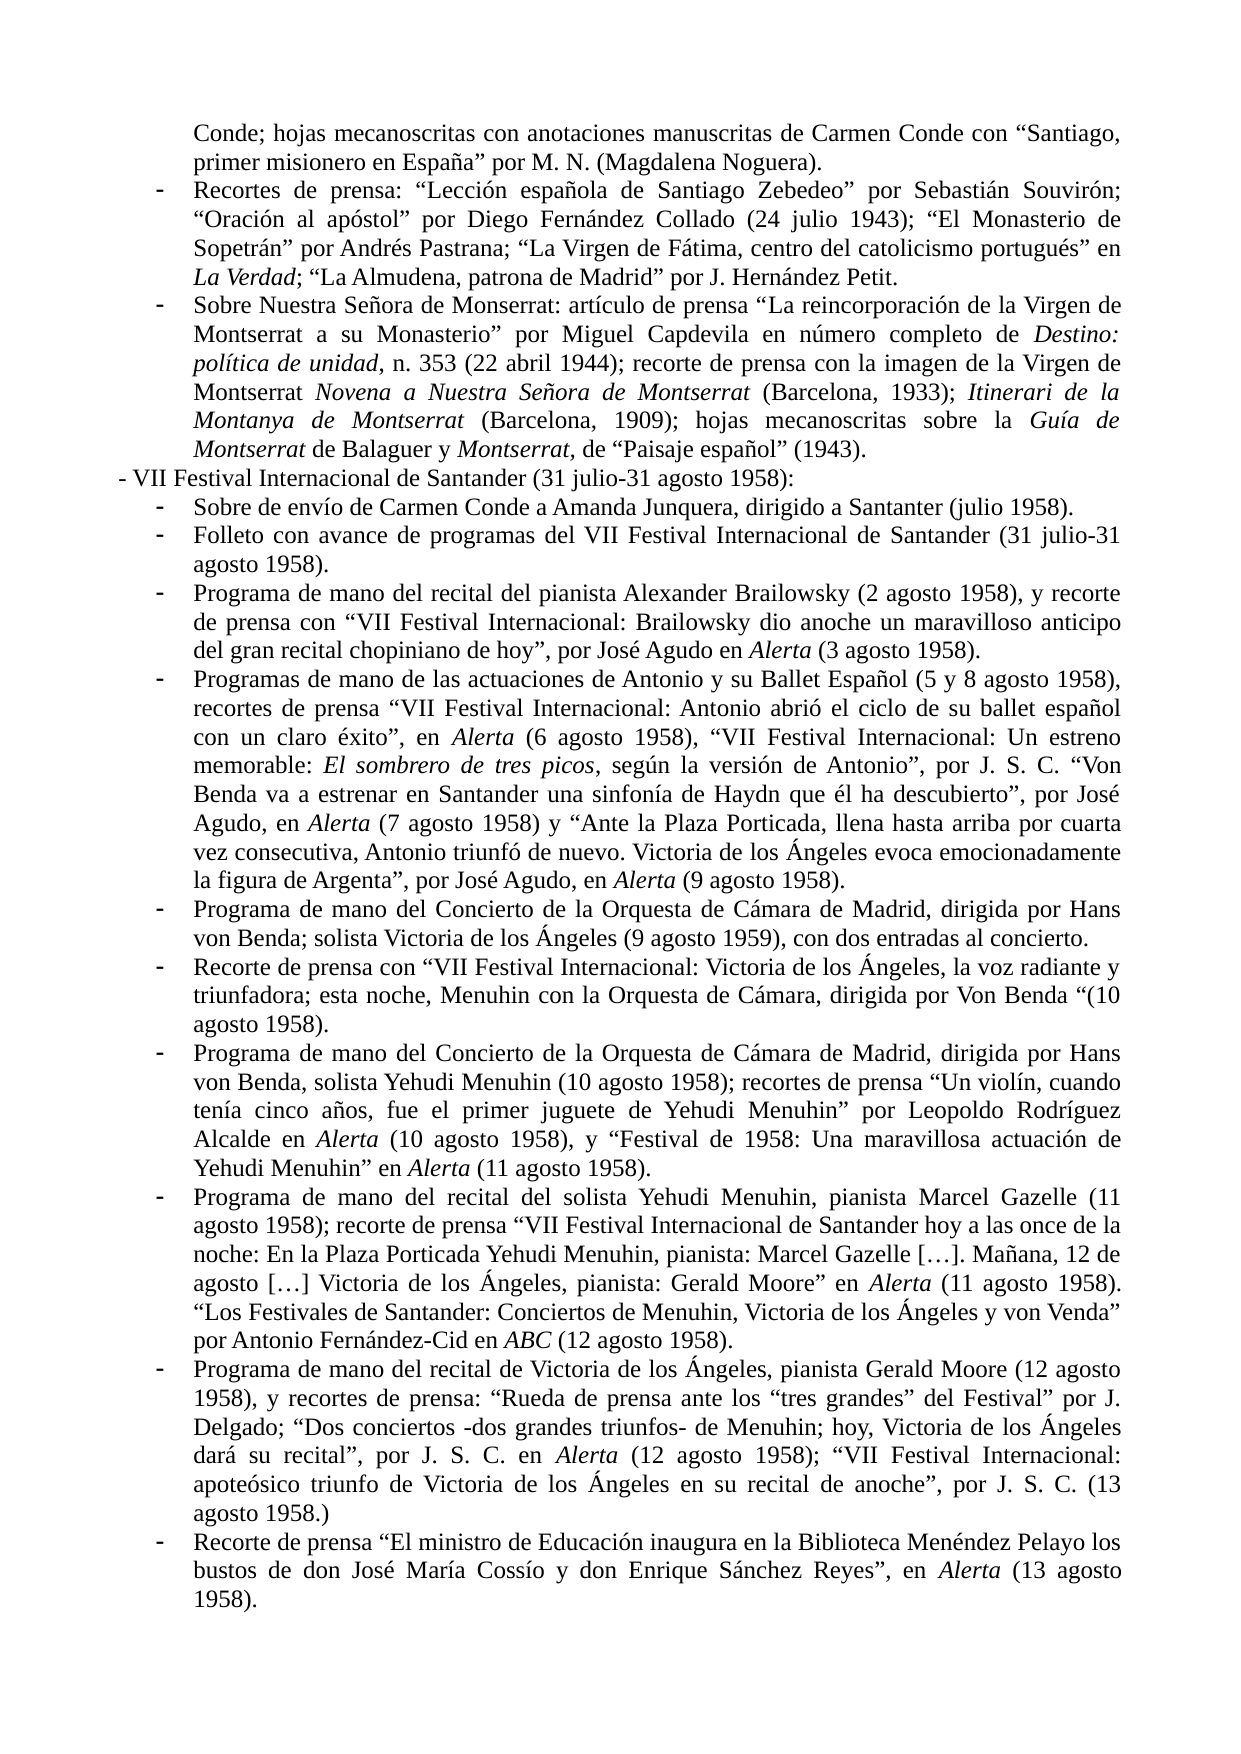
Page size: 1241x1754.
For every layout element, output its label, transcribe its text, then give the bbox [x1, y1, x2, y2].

list Sobre Nuestra Señora de Monserrat: artículo de prensa “La reincorporación de la Virgen de Montserrat a su Monasterio” por Miguel Capdevila en número completo de Destino: política de unidad, n. 353 (22 abril 1944); recorte de prensa con la imagen de la Virgen de Montserrat Novena a Nuestra Señora de Montserrat (Barcelona, 1933); Itinerari de la Montanya de Montserrat (Barcelona, 1909); hojas mecanoscritas sobre la Guía de Montserrat de Balaguer y Montserrat, de “Paisaje español” (1943). [156, 291, 1122, 463]
list Sobre de envío de Carmen Conde a Amanda Junquera, dirigido a Santanter (julio 1958). [156, 492, 1122, 521]
list Recorte de prensa con “VII Festival Internacional: Victoria de los Ángeles, la voz radiante y triunfadora; esta noche, Menuhin con la Orquesta de Cámara, dirigida por Von Benda “(10 agosto 1958). [156, 952, 1122, 1038]
list Programas de mano de las actuaciones de Antonio y su Ballet Español (5 y 8 agosto 1958), recortes de prensa “VII Festival Internacional: Antonio abrió el ciclo de su ballet español con un claro éxito”, en Alerta (6 agosto 1958), “VII Festival Internacional: Un estreno memorable: El sombrero de tres picos, según la versión de Antonio”, por J. S. C. “Von Benda va a estrenar en Santander una sinfonía de Haydn que él ha descubierto”, por José Agudo, en Alerta (7 agosto 1958) y “Ante la Plaza Porticada, llena hasta arriba por cuarta vez consecutiva, Antonio triunfó de nuevo. Victoria de los Ángeles evoca emocionadamente la figura de Argenta”, por José Agudo, en Alerta (9 agosto 1958). [156, 664, 1122, 894]
list Programa de mano del recital del solista Yehudi Menuhin, pianista Marcel Gazelle (11 agosto 1958); recorte de prensa “VII Festival Internacional de Santander hoy a las once de la noche: En la Plaza Porticada Yehudi Menuhin, pianista: Marcel Gazelle […]. Mañana, 12 de agosto […] Victoria de los Ángeles, pianista: Gerald Moore” en Alerta (11 agosto 1958). “Los Festivales de Santander: Conciertos de Menuhin, Victoria de los Ángeles y von Venda” por Antonio Fernández-Cid en ABC (12 agosto 1958). [156, 1182, 1122, 1354]
list Programa de mano del recital de Victoria de los Ángeles, pianista Gerald Moore (12 agosto 1958), y recortes de prensa: “Rueda de prensa ante los “tres grandes” del Festival” por J. Delgado; “Dos conciertos -dos grandes triunfos- de Menuhin; hoy, Victoria de los Ángeles dará su recital”, por J. S. C. en Alerta (12 agosto 1958); “VII Festival Internacional: apoteósico triunfo de Victoria de los Ángeles en su recital de anoche”, por J. S. C. (13 agosto 1958.) [156, 1354, 1122, 1527]
text - VII Festival Internacional de Santander (31 julio-31 agosto 1958): [118, 463, 1122, 492]
list Programa de mano del Concierto de la Orquesta de Cámara de Madrid, dirigida por Hans von Benda, solista Yehudi Menuhin (10 agosto 1958); recortes de prensa “Un violín, cuando tenía cinco años, fue el primer juguete de Yehudi Menuhin” por Leopoldo Rodríguez Alcalde en Alerta (10 agosto 1958), y “Festival de 1958: Una maravillosa actuación de Yehudi Menuhin” en Alerta (11 agosto 1958). [156, 1038, 1122, 1182]
list Folleto con avance de programas del VII Festival Internacional de Santander (31 julio-31 agosto 1958). [156, 521, 1122, 578]
list Conde; hojas mecanoscritas con anotaciones manuscritas de Carmen Conde con “Santiago, primer misionero en España” por M. N. (Magdalena Noguera). [156, 118, 1122, 176]
list Programa de mano del recital del pianista Alexander Brailowsky (2 agosto 1958), y recorte de prensa con “VII Festival Internacional: Brailowsky dio anoche un maravilloso anticipo del gran recital chopiniano de hoy”, por José Agudo en Alerta (3 agosto 1958). [156, 578, 1122, 664]
list Recorte de prensa “El ministro de Educación inaugura en la Biblioteca Menéndez Pelayo los bustos de don José María Cossío y don Enrique Sánchez Reyes”, en Alerta (13 agosto 1958). [156, 1527, 1122, 1613]
list Recortes de prensa: “Lección española de Santiago Zebedeo” por Sebastián Souvirón; “Oración al apóstol” por Diego Fernández Collado (24 julio 1943); “El Monasterio de Sopetrán” por Andrés Pastrana; “La Virgen de Fátima, centro del catolicismo portugués” en La Verdad; “La Almudena, patrona de Madrid” por J. Hernández Petit. [156, 176, 1122, 291]
list Programa de mano del Concierto de la Orquesta de Cámara de Madrid, dirigida por Hans von Benda; solista Victoria de los Ángeles (9 agosto 1959), con dos entradas al concierto. [156, 894, 1122, 952]
